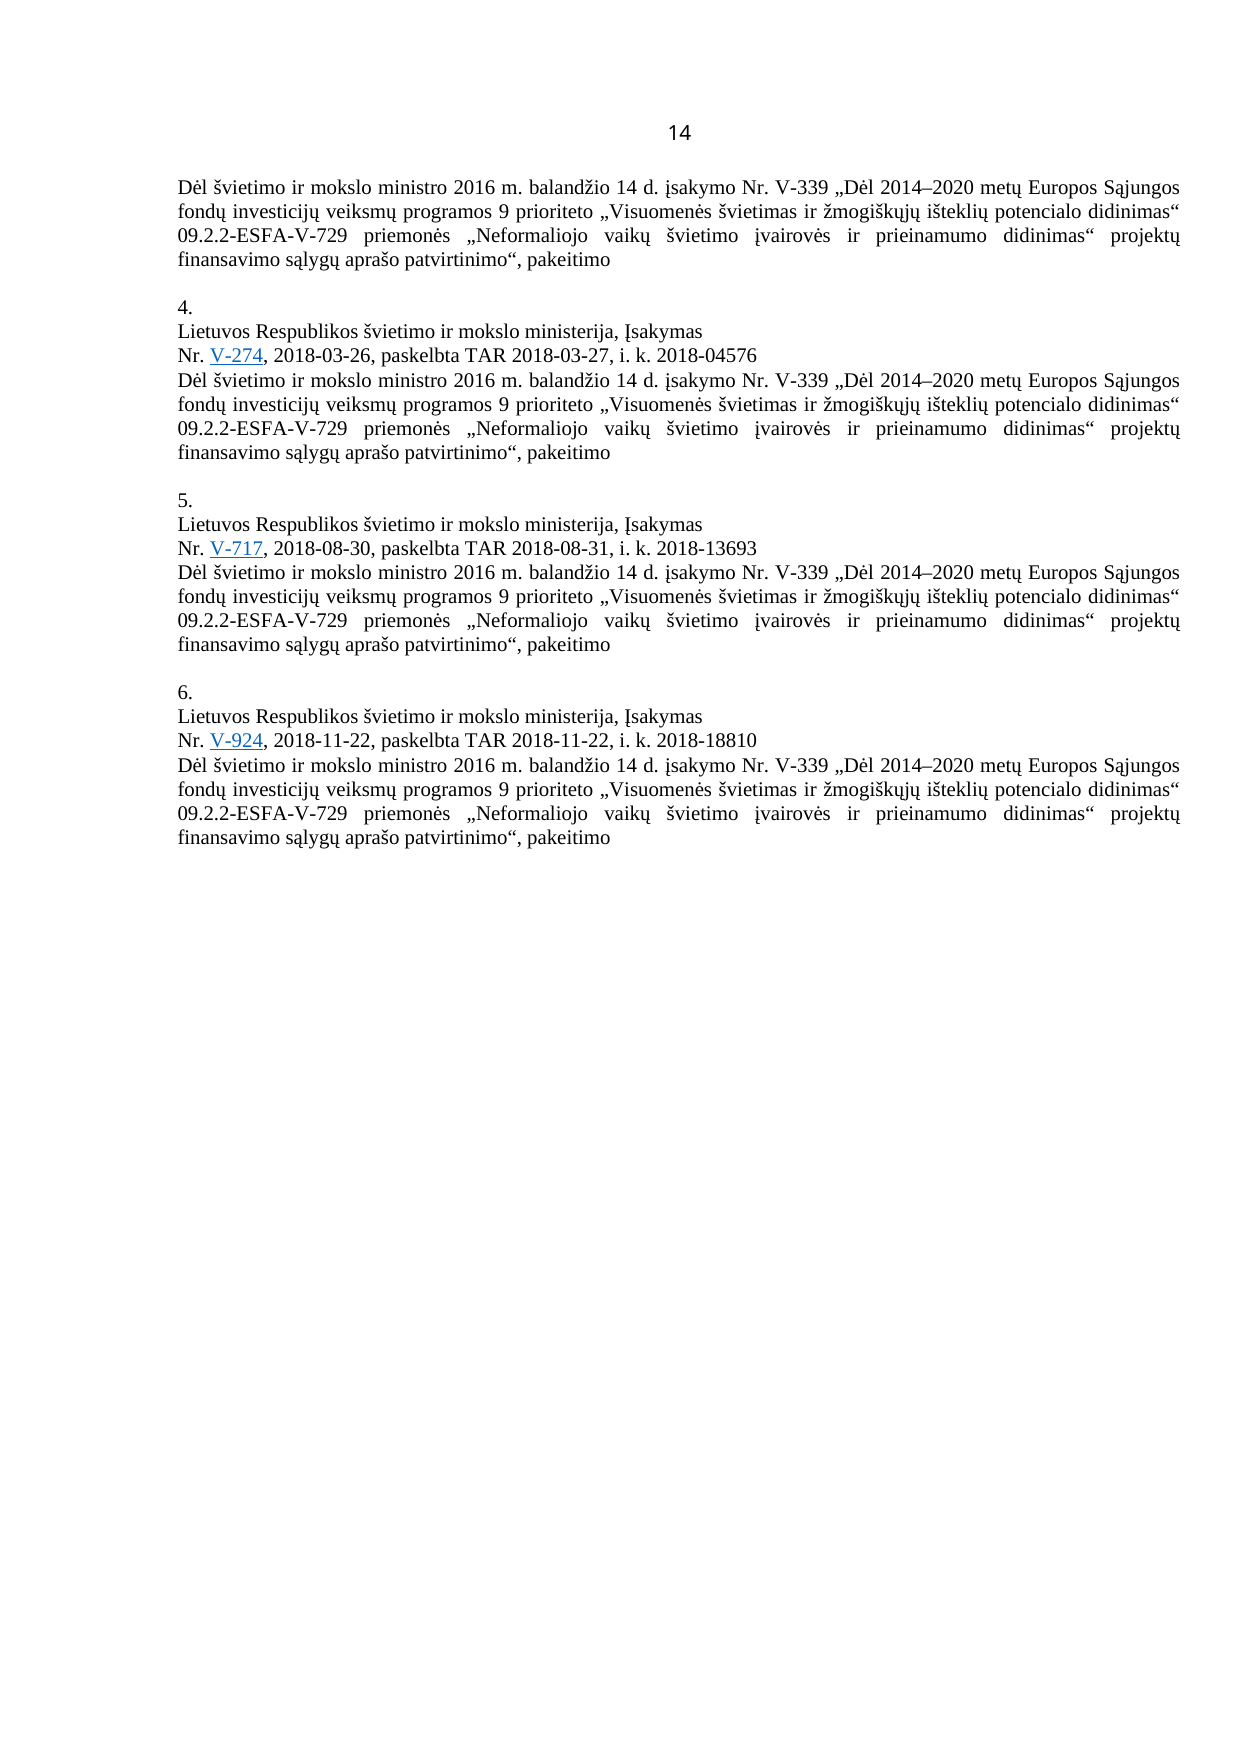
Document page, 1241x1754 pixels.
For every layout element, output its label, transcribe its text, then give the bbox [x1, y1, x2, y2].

text Nr. V-924, 2018-11-22, paskelbta TAR 2018-11-22, i. k. 2018-18810 [177, 728, 1181, 752]
text Lietuvos Respublikos švietimo ir mokslo ministerija, Įsakymas [177, 512, 1181, 536]
text Lietuvos Respublikos švietimo ir mokslo ministerija, Įsakymas [177, 704, 1181, 728]
text 6. [177, 680, 1181, 704]
text Lietuvos Respublikos švietimo ir mokslo ministerija, Įsakymas [177, 319, 1181, 343]
text Dėl švietimo ir mokslo ministro 2016 m. balandžio 14 d. įsakymo Nr. V-339 „Dėl 2014–2020 metų Europos Sąjungos fondų investicijų veiksmų programos 9 prioriteto „Visuomenės švietimas ir žmogiškųjų išteklių potencialo didinimas“ 09.2.2-ESFA-V-729 priemonės „Neformaliojo vaikų švietimo įvairovės ir prieinamumo didinimas“ projektų finansavimo sąlygų aprašo patvirtinimo“, pakeitimo [177, 752, 1181, 849]
text 5. [177, 488, 1181, 512]
text Nr. V-274, 2018-03-26, paskelbta TAR 2018-03-27, i. k. 2018-04576 [177, 343, 1181, 367]
text Dėl švietimo ir mokslo ministro 2016 m. balandžio 14 d. įsakymo Nr. V-339 „Dėl 2014–2020 metų Europos Sąjungos fondų investicijų veiksmų programos 9 prioriteto „Visuomenės švietimas ir žmogiškųjų išteklių potencialo didinimas“ 09.2.2-ESFA-V-729 priemonės „Neformaliojo vaikų švietimo įvairovės ir prieinamumo didinimas“ projektų finansavimo sąlygų aprašo patvirtinimo“, pakeitimo [177, 367, 1181, 464]
text Nr. V-717, 2018-08-30, paskelbta TAR 2018-08-31, i. k. 2018-13693 [177, 536, 1181, 560]
text Dėl švietimo ir mokslo ministro 2016 m. balandžio 14 d. įsakymo Nr. V-339 „Dėl 2014–2020 metų Europos Sąjungos fondų investicijų veiksmų programos 9 prioriteto „Visuomenės švietimas ir žmogiškųjų išteklių potencialo didinimas“ 09.2.2-ESFA-V-729 priemonės „Neformaliojo vaikų švietimo įvairovės ir prieinamumo didinimas“ projektų finansavimo sąlygų aprašo patvirtinimo“, pakeitimo [177, 560, 1181, 656]
text 4. [177, 295, 1181, 319]
text Dėl švietimo ir mokslo ministro 2016 m. balandžio 14 d. įsakymo Nr. V-339 „Dėl 2014–2020 metų Europos Sąjungos fondų investicijų veiksmų programos 9 prioriteto „Visuomenės švietimas ir žmogiškųjų išteklių potencialo didinimas“ 09.2.2-ESFA-V-729 priemonės „Neformaliojo vaikų švietimo įvairovės ir prieinamumo didinimas“ projektų finansavimo sąlygų aprašo patvirtinimo“, pakeitimo [177, 175, 1181, 271]
